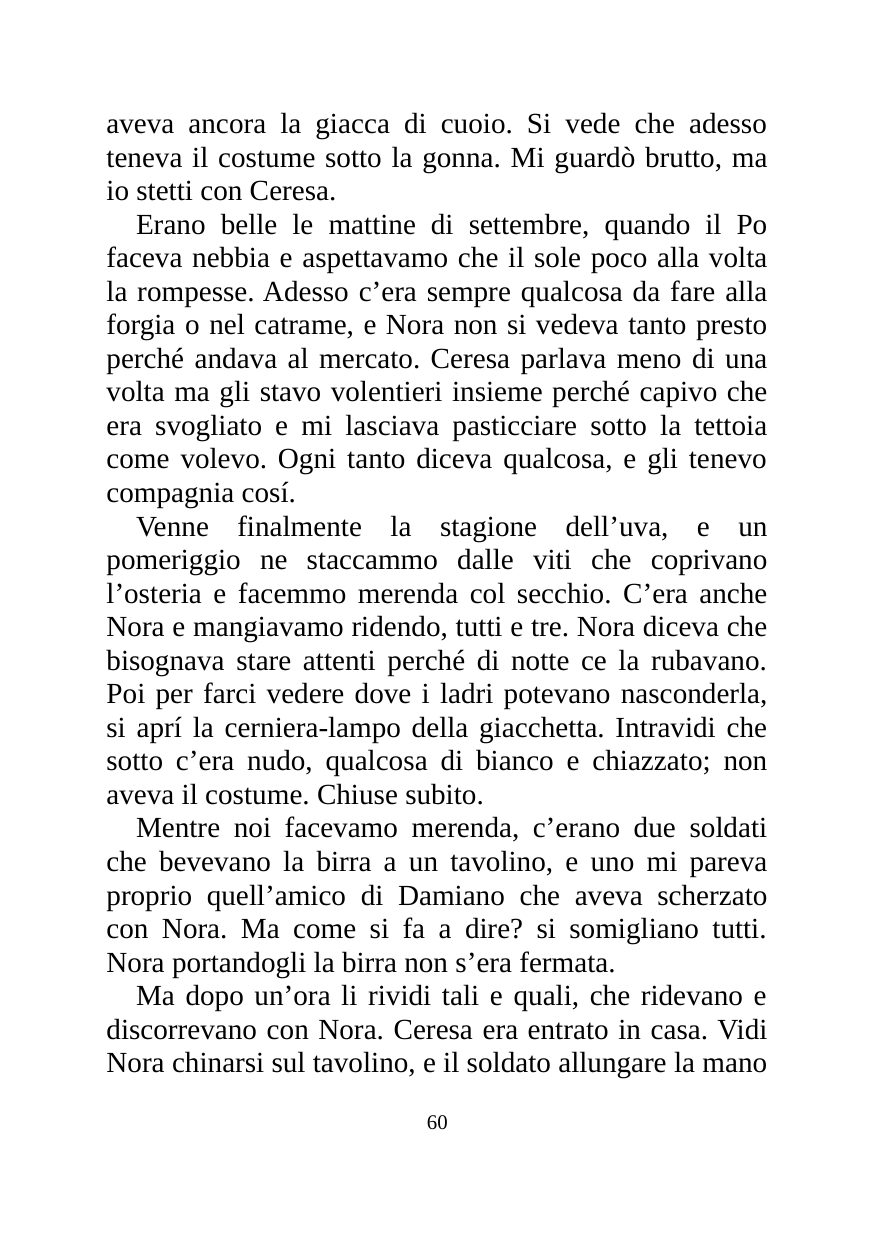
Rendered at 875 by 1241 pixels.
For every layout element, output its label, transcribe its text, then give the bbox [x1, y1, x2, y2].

text aveva ancora la giacca di cuoio. Si vede che adesso teneva il costume sotto la gonna. Mi guardò brutto, ma io stetti con Ceresa. [106, 106, 768, 207]
text Mentre noi facevamo merenda, c’erano due soldati che bevevano la birra a un tavolino, e uno mi pareva proprio quell’amico di Damiano che aveva scherzato con Nora. Ma come si fa a dire? si somigliano tutti. Nora portandogli la birra non s’era fermata. [106, 811, 768, 978]
text Venne finalmente la stagione dell’uva, e un pomeriggio ne staccammo dalle viti che coprivano l’osteria e facemmo merenda col secchio. C’era anche Nora e mangiavamo ridendo, tutti e tre. Nora diceva che bisognava stare attenti perché di notte ce la rubavano. Poi per farci vedere dove i ladri potevano nasconderla, si aprí la cerniera-lampo della giacchetta. Intravidi che sotto c’era nudo, qualcosa di bianco e chiazzato; non aveva il costume. Chiuse subito. [106, 509, 768, 811]
text Ma dopo un’ora li rividi tali e quali, che ridevano e discorrevano con Nora. Ceresa era entrato in casa. Vidi Nora chinarsi sul tavolino, e il soldato allungare la mano [106, 978, 768, 1079]
text Erano belle le mattine di settembre, quando il Po faceva nebbia e aspettavamo che il sole poco alla volta la rompesse. Adesso c’era sempre qualcosa da fare alla forgia o nel catrame, e Nora non si vedeva tanto presto perché andava al mercato. Ceresa parlava meno di una volta ma gli stavo volentieri insieme perché capivo che era svogliato e mi lasciava pasticciare sotto la tettoia come volevo. Ogni tanto diceva qualcosa, e gli tenevo compagnia cosí. [106, 207, 768, 509]
